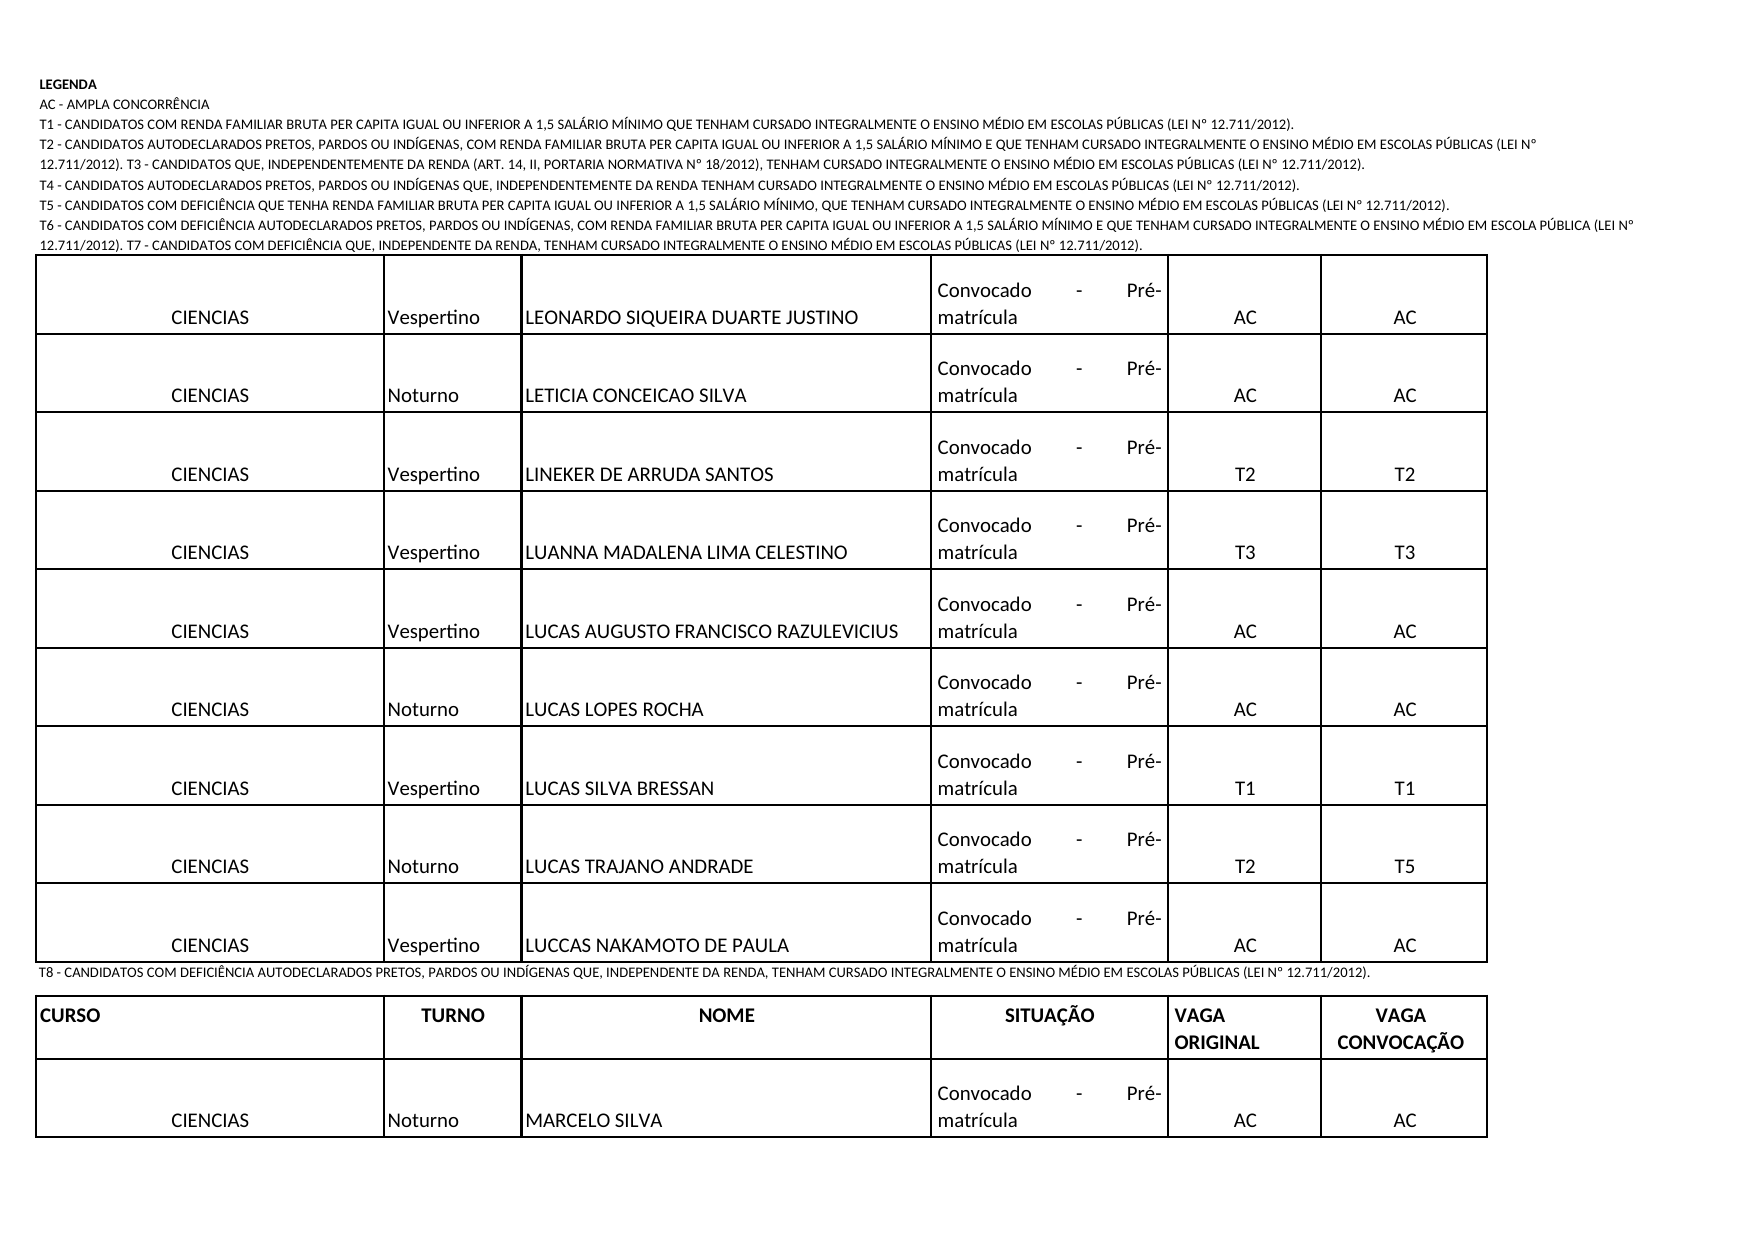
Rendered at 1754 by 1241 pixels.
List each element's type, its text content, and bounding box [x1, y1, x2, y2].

table_cell CIENCIAS [171, 649, 383, 725]
table_cell Vespertino [385, 413, 520, 489]
table_cell AC [1169, 884, 1320, 961]
table_cell AC [1322, 649, 1486, 725]
table_cell CIENCIAS [171, 1060, 383, 1136]
table_cell CIENCIAS [171, 727, 383, 804]
table_cell T1 [1169, 727, 1320, 804]
table_cell Noturno [385, 1060, 520, 1136]
table_cell AC [1322, 335, 1486, 411]
table_cell AC [1322, 884, 1486, 961]
table_header VAGA CONVOCAÇÃO [1322, 997, 1486, 1058]
table_cell AC [1322, 1060, 1486, 1136]
table_cell Noturno [385, 335, 520, 411]
table_cell Vespertino [385, 492, 520, 568]
table_cell T2 [1322, 413, 1486, 489]
table_cell Convocado - Pré-matrícula [932, 492, 1167, 568]
table_cell [37, 884, 171, 961]
table_cell Convocado - Pré-matrícula [932, 256, 1167, 332]
table_header [171, 997, 383, 1058]
table_cell CIENCIAS [171, 335, 383, 411]
table_cell Convocado - Pré-matrícula [932, 649, 1167, 725]
table_cell AC [1169, 1060, 1320, 1136]
table_header SITUAÇÃO [932, 997, 1167, 1058]
table_cell CIENCIAS [171, 492, 383, 568]
table_cell Vespertino [385, 570, 520, 647]
table_cell T2 [1169, 806, 1320, 882]
table_cell AC [1169, 335, 1320, 411]
table_cell LUCAS LOPES ROCHA [523, 649, 930, 725]
table_cell [37, 413, 171, 489]
table_cell MARCELO SILVA [523, 1060, 930, 1136]
table_header VAGA ORIGINAL [1169, 997, 1320, 1058]
table_cell Convocado - Pré-matrícula [932, 727, 1167, 804]
table_cell [37, 806, 171, 882]
text T8 - CANDIDATOS COM DEFICIÊNCIA AUTODECLARADOS PRETOS, PARDOS OU INDÍGENAS QUE, INDEPENDENTE DA RENDA, TENHAM CURSADO INTEGRALMENTE O ENSINO MÉDIO EM ESCOLAS PÚBLICAS (LEI Nº 12.711/2012). [39, 963, 1688, 981]
table_header NOME [523, 997, 930, 1058]
table_cell CIENCIAS [171, 413, 383, 489]
table_cell Vespertino [385, 727, 520, 804]
table_cell Vespertino [385, 256, 520, 332]
table_cell CIENCIAS [171, 570, 383, 647]
table_cell LUCCAS NAKAMOTO DE PAULA [523, 884, 930, 961]
table_cell T1 [1322, 727, 1486, 804]
table_cell Noturno [385, 649, 520, 725]
table_cell Convocado - Pré-matrícula [932, 806, 1167, 882]
table_cell AC [1169, 256, 1320, 332]
table_cell [37, 727, 171, 804]
table_cell [37, 256, 171, 332]
table_cell Convocado - Pré-matrícula [932, 570, 1167, 647]
table_cell CIENCIAS [171, 256, 383, 332]
table_cell Noturno [385, 806, 520, 882]
table_cell Convocado - Pré-matrícula [932, 1060, 1167, 1136]
table_cell AC [1322, 256, 1486, 332]
table_header TURNO [385, 997, 520, 1058]
table_cell LUCAS SILVA BRESSAN [523, 727, 930, 804]
table_cell LUCAS TRAJANO ANDRADE [523, 806, 930, 882]
table_cell [37, 335, 171, 411]
table_cell Convocado - Pré-matrícula [932, 413, 1167, 489]
table_cell Vespertino [385, 884, 520, 961]
table_cell AC [1169, 570, 1320, 647]
table_cell AC [1322, 570, 1486, 647]
table_cell LUANNA MADALENA LIMA CELESTINO [523, 492, 930, 568]
table_cell LUCAS AUGUSTO FRANCISCO RAZULEVICIUS [523, 570, 930, 647]
table_cell AC [1169, 649, 1320, 725]
table_cell [37, 492, 171, 568]
table_cell T2 [1169, 413, 1320, 489]
table_cell CIENCIAS [171, 806, 383, 882]
table_cell LINEKER DE ARRUDA SANTOS [523, 413, 930, 489]
table_cell LEONARDO SIQUEIRA DUARTE JUSTINO [523, 256, 930, 332]
table_header CURSO [37, 997, 171, 1058]
table_cell T3 [1169, 492, 1320, 568]
table_cell CIENCIAS [171, 884, 383, 961]
table_cell [37, 570, 171, 647]
table_cell T5 [1322, 806, 1486, 882]
table_cell [37, 649, 171, 725]
table_cell Convocado - Pré-matrícula [932, 335, 1167, 411]
table_cell LETICIA CONCEICAO SILVA [523, 335, 930, 411]
table_cell T3 [1322, 492, 1486, 568]
table_cell Convocado - Pré-matrícula [932, 884, 1167, 961]
table_cell [37, 1060, 171, 1136]
